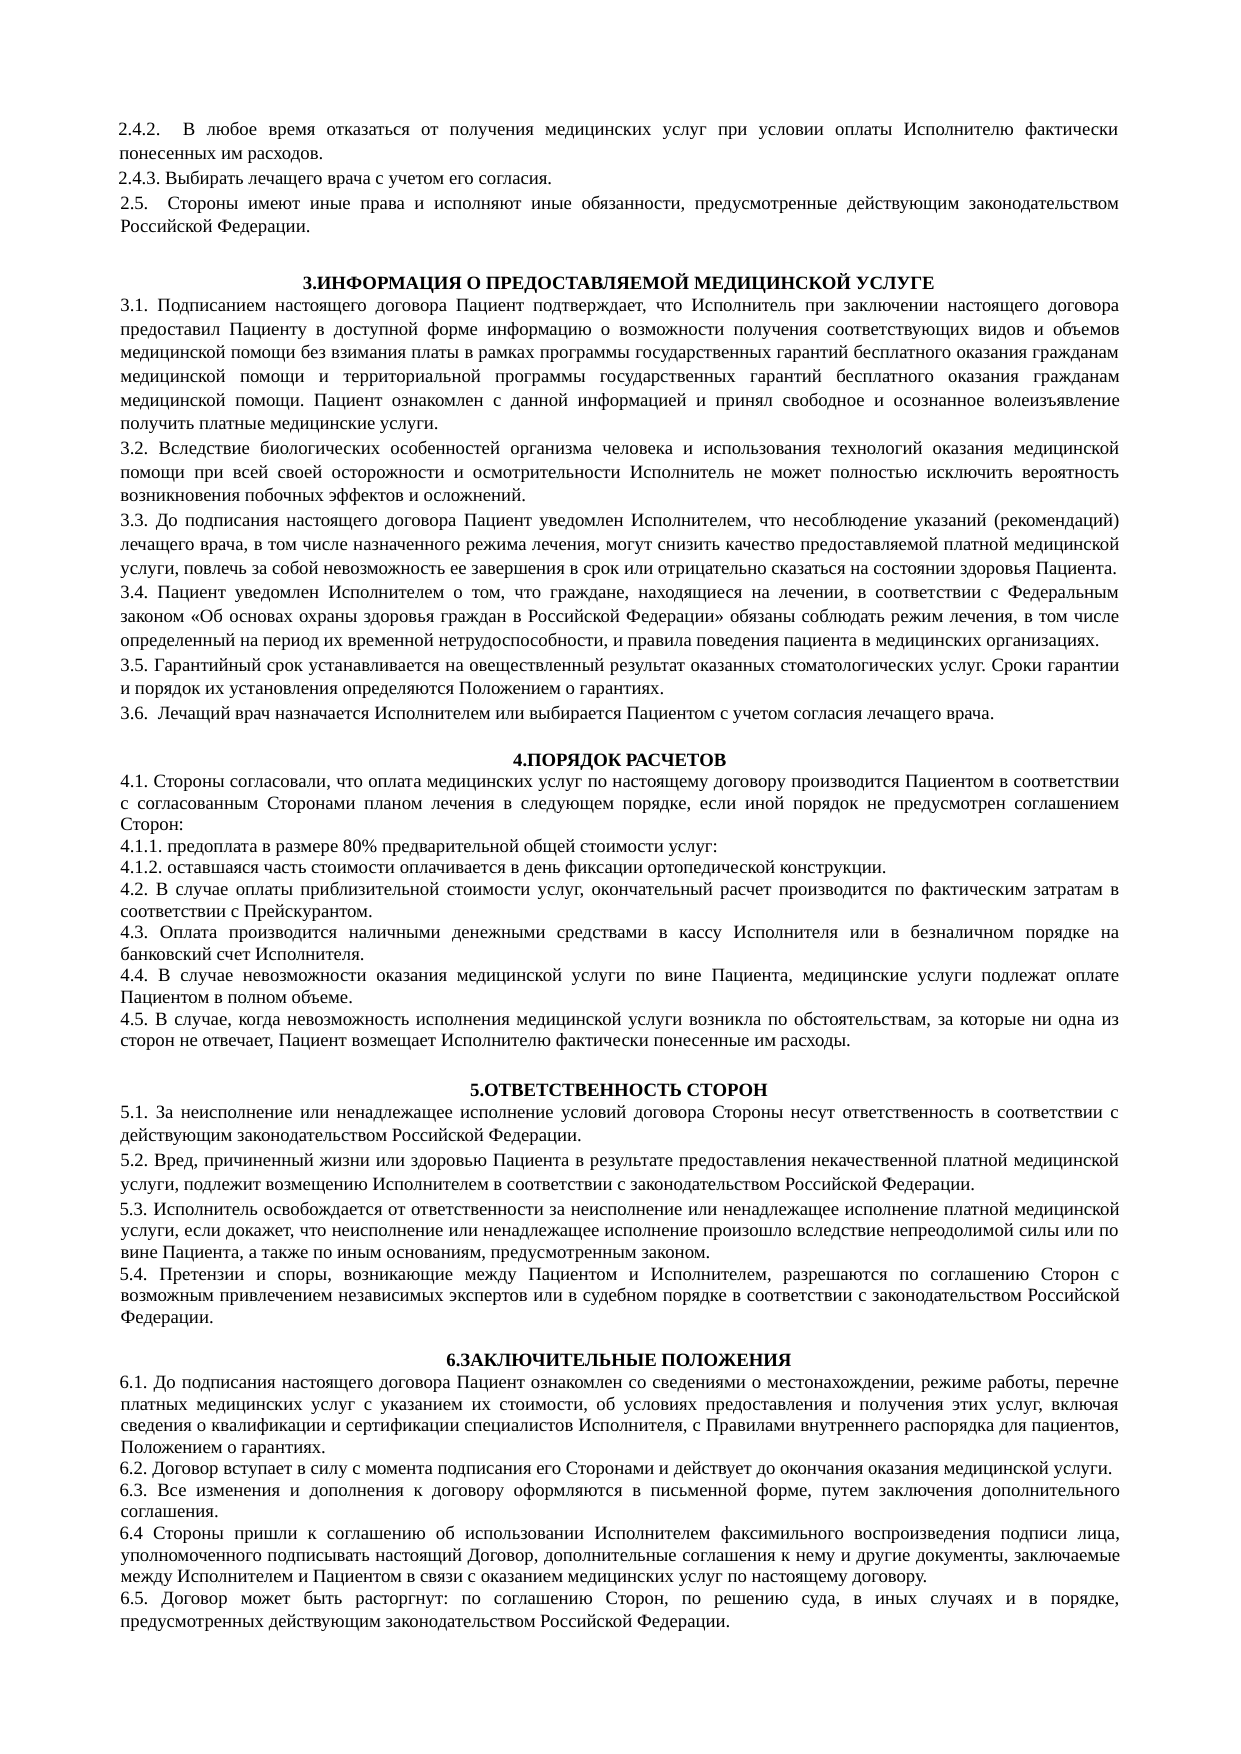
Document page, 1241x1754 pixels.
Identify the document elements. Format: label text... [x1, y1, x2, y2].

text 5.ОТВЕТСТВЕННОСТЬ СТОРОН [118, 1079, 1119, 1100]
text 2.4.2. В любое время отказаться от получения медицинских услуг при условии оплаты Исполнителю фактически понесенных им расходов. [118, 118, 1121, 163]
text 4.5. В случае, когда невозможность исполнения медицинской услуги возникла по обстоятельствам, за которые ни одна из сторон не отвечает, Пациент возмещает Исполнителю фактически понесенные им расходы. [120, 1007, 1121, 1051]
text 4.1.1. предоплата в размере 80% предварительной общей стоимости услуг: [120, 835, 1121, 856]
text 4.3. Оплата производится наличными денежными средствами в кассу Исполнителя или в безналичном порядке на банковский счет Исполнителя. [120, 921, 1121, 964]
text 5.3. Исполнитель освобождается от ответственности за неисполнение или ненадлежащее исполнение платной медицинской услуги, если докажет, что неисполнение или ненадлежащее исполнение произошло вследствие непреодолимой силы или по вине Пациента, а также по иным основаниям, предусмотренным законом. [119, 1198, 1121, 1262]
text 5.4. Претензии и споры, возникающие между Пациентом и Исполнителем, разрешаются по соглашению Сторон с возможным привлечением независимых экспертов или в судебном порядке в соответствии с законодательством Российской Федерации. [119, 1262, 1121, 1327]
text 2.5. Стороны имеют иные права и исполняют иные обязанности, предусмотренные действующим законодательством Российской Федерации. [120, 192, 1121, 237]
text 4.ПОРЯДОК РАСЧЕТОВ [118, 749, 1121, 770]
text 6.2. Договор вступает в силу с момента подписания его Сторонами и действует до окончания оказания медицинской услуги. [119, 1457, 1121, 1479]
text 6.ЗАКЛЮЧИТЕЛЬНЫЕ ПОЛОЖЕНИЯ [118, 1349, 1119, 1371]
text 3.3. До подписания настоящего договора Пациент уведомлен Исполнителем, что несоблюдение указаний (рекомендаций) лечащего врача, в том числе назначенного режима лечения, могут снизить качество предоставляемой платной медицинской услуги, повлечь за собой невозможность ее завершения в срок или отрицательно сказаться на состоянии здоровья Пациента. [120, 509, 1121, 578]
text 3.1. Подписанием настоящего договора Пациент подтверждает, что Исполнитель при заключении настоящего договора предоставил Пациенту в доступной форме информацию о возможности получения соответствующих видов и объемов медицинской помощи без взимания платы в рамках программы государственных гарантий бесплатного оказания гражданам медицинской помощи и территориальной программы государственных гарантий бесплатного оказания гражданам медицинской помощи. Пациент ознакомлен с данной информацией и принял свободное и осознанное волеизъявление получить платные медицинские услуги. [120, 294, 1121, 434]
text 3.2. Вследствие биологических особенностей организма человека и использования технологий оказания медицинской помощи при всей своей осторожности и осмотрительности Исполнитель не может полностью исключить вероятность возникновения побочных эффектов и осложнений. [120, 437, 1121, 506]
text 6.3. Все изменения и дополнения к договору оформляются в письменной форме, путем заключения дополнительного соглашения. [119, 1479, 1121, 1522]
text 4.2. В случае оплаты приблизительной стоимости услуг, окончательный расчет производится по фактическим затратам в соответствии с Прейскурантом. [120, 878, 1121, 921]
text 4.4. В случае невозможности оказания медицинской услуги по вине Пациента, медицинские услуги подлежат оплате Пациентом в полном объеме. [120, 964, 1121, 1007]
text 2.4.3. Выбирать лечащего врача с учетом его согласия. [118, 167, 1121, 188]
text 3.ИНФОРМАЦИЯ О ПРЕДОСТАВЛЯЕМОЙ МЕДИЦИНСКОЙ УСЛУГЕ [118, 272, 1119, 294]
text 3.5. Гарантийный срок устанавливается на овеществленный результат оказанных стоматологических услуг. Сроки гарантии и порядок их установления определяются Положением о гарантиях. [120, 654, 1121, 699]
text 5.2. Вред, причиненный жизни или здоровью Пациента в результате предоставления некачественной платной медицинской услуги, подлежит возмещению Исполнителем в соответствии с законодательством Российской Федерации. [120, 1149, 1121, 1194]
text 4.1.2. оставшаяся часть стоимости оплачивается в день фиксации ортопедической конструкции. [120, 856, 1121, 878]
text 3.4. Пациент уведомлен Исполнителем о том, что граждане, находящиеся на лечении, в соответствии с Федеральным законом «Об основах охраны здоровья граждан в Российской Федерации» обязаны соблюдать режим лечения, в том числе определенный на период их временной нетрудоспособности, и правила поведения пациента в медицинских организациях. [120, 581, 1121, 650]
text 3.6. Лечащий врач назначается Исполнителем или выбирается Пациентом с учетом согласия лечащего врача. [120, 702, 1121, 724]
text 6.4 Стороны пришли к соглашению об использовании Исполнителем факсимильного воспроизведения подписи лица, уполномоченного подписывать настоящий Договор, дополнительные соглашения к нему и другие документы, заключаемые между Исполнителем и Пациентом в связи с оказанием медицинских услуг по настоящему договору. [119, 1522, 1121, 1587]
text 6.5. Договор может быть расторгнут: по соглашению Сторон, по решению суда, в иных случаях и в порядке, предусмотренных действующим законодательством Российской Федерации. [120, 1587, 1121, 1632]
text 5.1. За неисполнение или ненадлежащее исполнение условий договора Стороны несут ответственность в соответствии с действующим законодательством Российской Федерации. [120, 1101, 1121, 1146]
text 6.1. До подписания настоящего договора Пациент ознакомлен со сведениями о местонахождении, режиме работы, перечне платных медицинских услуг с указанием их стоимости, об условиях предоставления и получения этих услуг, включая сведения о квалификации и сертификации специалистов Исполнителя, с Правилами внутреннего распорядка для пациентов, Положением о гарантиях. [119, 1371, 1121, 1457]
text 4.1. Стороны согласовали, что оплата медицинских услуг по настоящему договору производится Пациентом в соответствии с согласованным Сторонами планом лечения в следующем порядке, если иной порядок не предусмотрен соглашением Сторон: [120, 770, 1121, 835]
